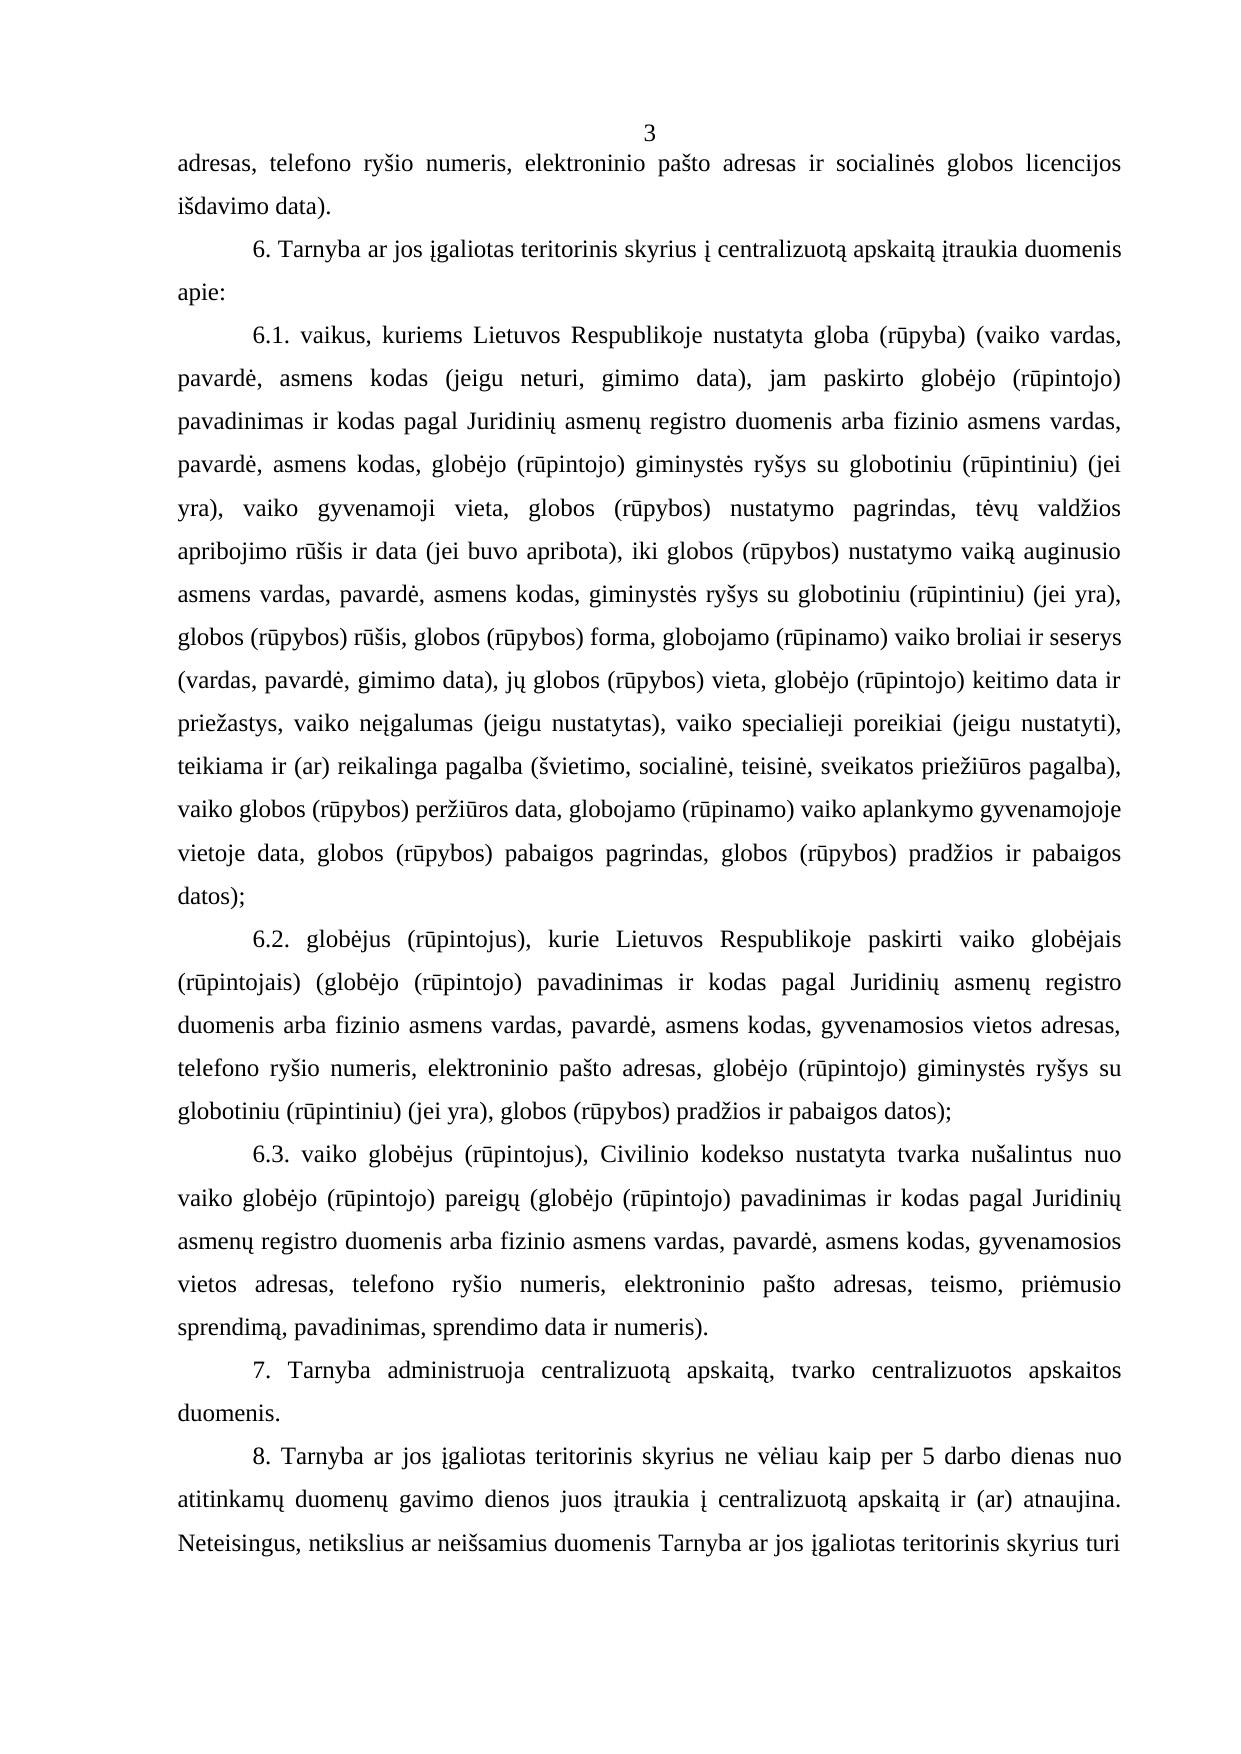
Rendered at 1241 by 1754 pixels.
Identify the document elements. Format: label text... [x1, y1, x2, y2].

text 8. Tarnyba ar jos įgaliotas teritorinis skyrius ne vėliau kaip per 5 darbo dienas nuo atitinkamų duomenų gavimo dienos juos įtraukia į centralizuotą apskaitą ir (ar) atnaujina. Neteisingus, netikslius ar neišsamius duomenis Tarnyba ar jos įgaliotas teritorinis skyrius turi [177, 1441, 1122, 1556]
text 6.3. vaiko globėjus (rūpintojus), Civilinio kodekso nustatyta tvarka nušalintus nuo vaiko globėjo (rūpintojo) pareigų (globėjo (rūpintojo) pavadinimas ir kodas pagal Juridinių asmenų registro duomenis arba fizinio asmens vardas, pavardė, asmens kodas, gyvenamosios vietos adresas, telefono ryšio numeris, elektroninio pašto adresas, teismo, priėmusio sprendimą, pavadinimas, sprendimo data ir numeris). [177, 1139, 1122, 1341]
text 7. Tarnyba administruoja centralizuotą apskaitą, tvarko centralizuotos apskaitos duomenis. [177, 1355, 1122, 1427]
text 6.2. globėjus (rūpintojus), kurie Lietuvos Respublikoje paskirti vaiko globėjais (rūpintojais) (globėjo (rūpintojo) pavadinimas ir kodas pagal Juridinių asmenų registro duomenis arba fizinio asmens vardas, pavardė, asmens kodas, gyvenamosios vietos adresas, telefono ryšio numeris, elektroninio pašto adresas, globėjo (rūpintojo) giminystės ryšys su globotiniu (rūpintiniu) (jei yra), globos (rūpybos) pradžios ir pabaigos datos); [177, 924, 1122, 1125]
text adresas, telefono ryšio numeris, elektroninio pašto adresas ir socialinės globos licencijos išdavimo data). [177, 148, 1122, 219]
text 6. Tarnyba ar jos įgaliotas teritorinis skyrius į centralizuotą apskaitą įtraukia duomenis apie: [177, 234, 1122, 306]
text 6.1. vaikus, kuriems Lietuvos Respublikoje nustatyta globa (rūpyba) (vaiko vardas, pavardė, asmens kodas (jeigu neturi, gimimo data), jam paskirto globėjo (rūpintojo) pavadinimas ir kodas pagal Juridinių asmenų registro duomenis arba fizinio asmens vardas, pavardė, asmens kodas, globėjo (rūpintojo) giminystės ryšys su globotiniu (rūpintiniu) (jei yra), vaiko gyvenamoji vieta, globos (rūpybos) nustatymo pagrindas, tėvų valdžios apribojimo rūšis ir data (jei buvo apribota), iki globos (rūpybos) nustatymo vaiką auginusio asmens vardas, pavardė, asmens kodas, giminystės ryšys su globotiniu (rūpintiniu) (jei yra), globos (rūpybos) rūšis, globos (rūpybos) forma, globojamo (rūpinamo) vaiko broliai ir seserys (vardas, pavardė, gimimo data), jų globos (rūpybos) vieta, globėjo (rūpintojo) keitimo data ir priežastys, vaiko neįgalumas (jeigu nustatytas), vaiko specialieji poreikiai (jeigu nustatyti), teikiama ir (ar) reikalinga pagalba (švietimo, socialinė, teisinė, sveikatos priežiūros pagalba), vaiko globos (rūpybos) peržiūros data, globojamo (rūpinamo) vaiko aplankymo gyvenamojoje vietoje data, globos (rūpybos) pabaigos pagrindas, globos (rūpybos) pradžios ir pabaigos datos); [177, 320, 1122, 909]
